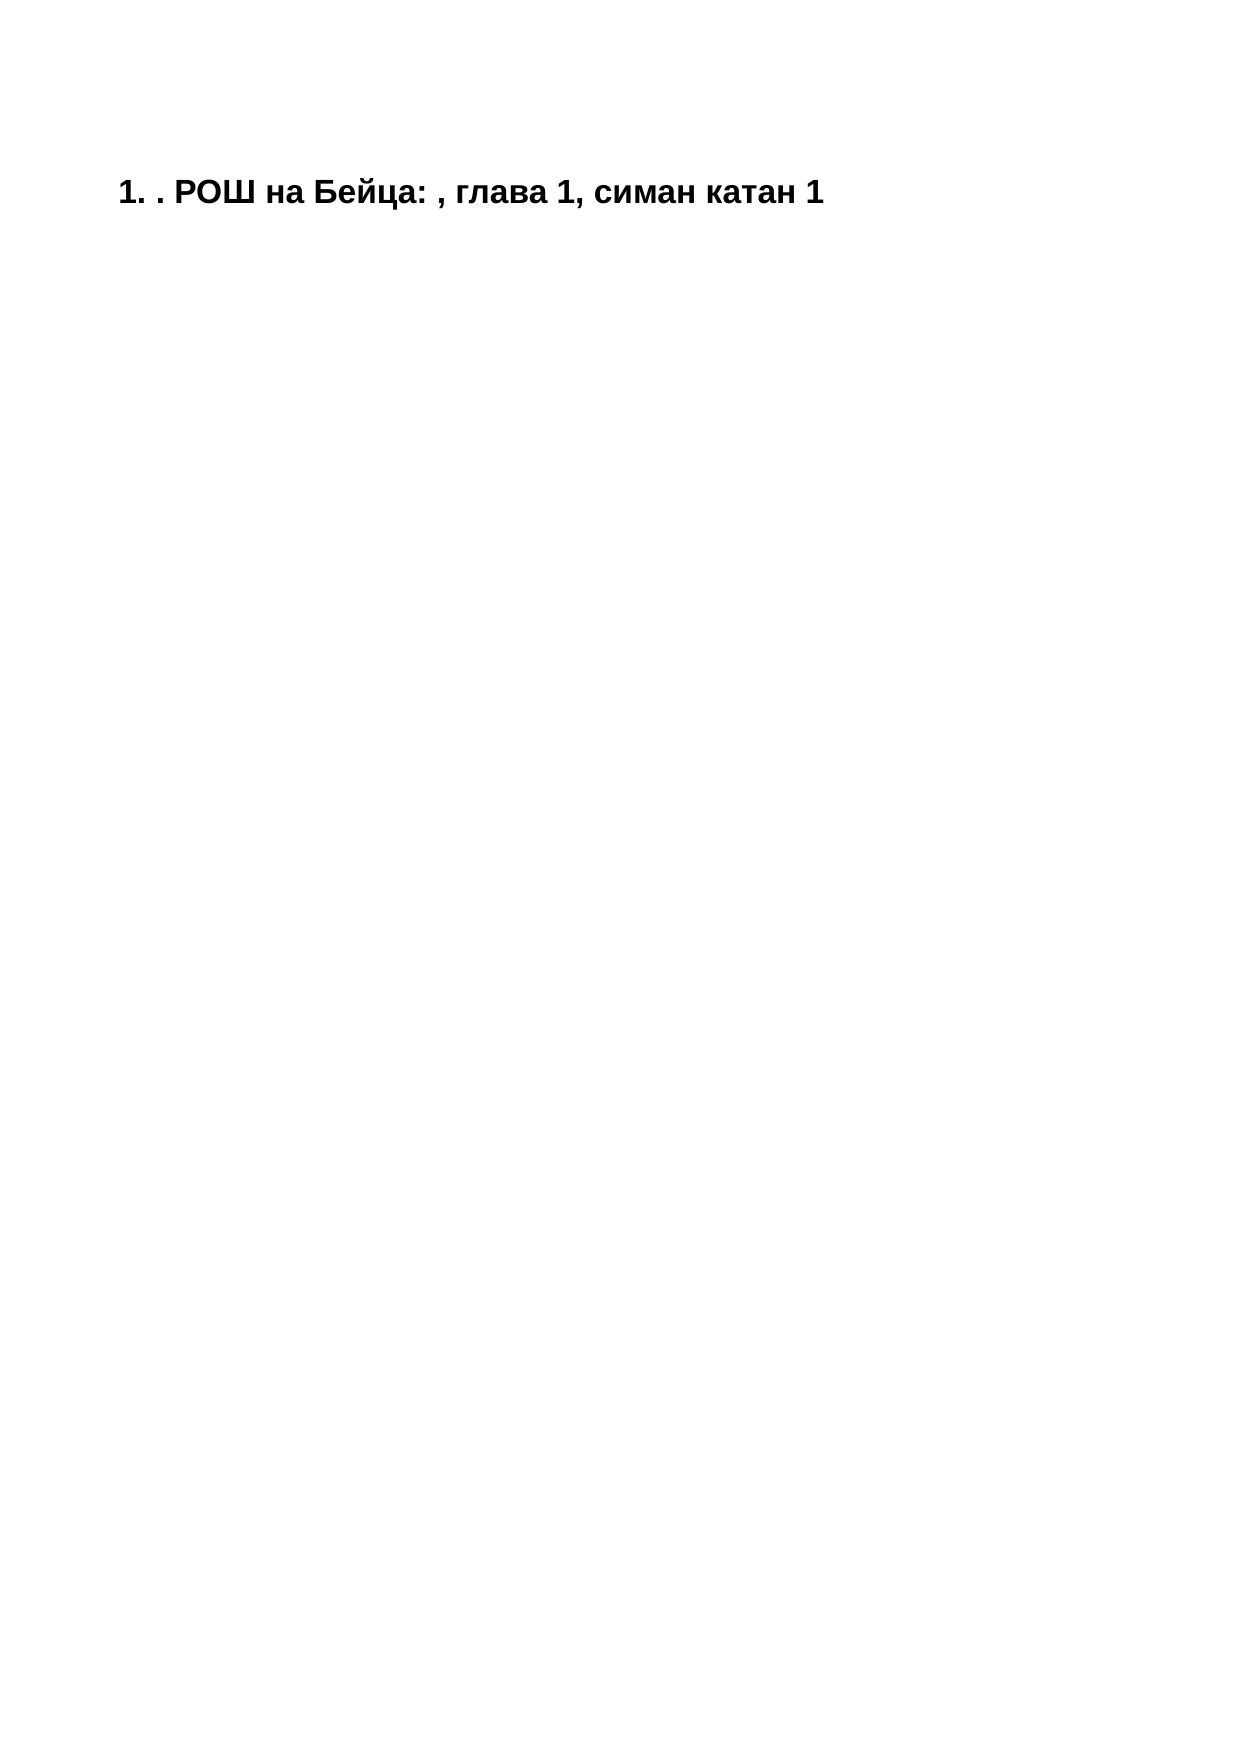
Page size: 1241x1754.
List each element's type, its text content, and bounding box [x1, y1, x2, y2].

subtitle . РОШ на Бейца: , глава 1, симан катан 1 [118, 147, 1122, 176]
